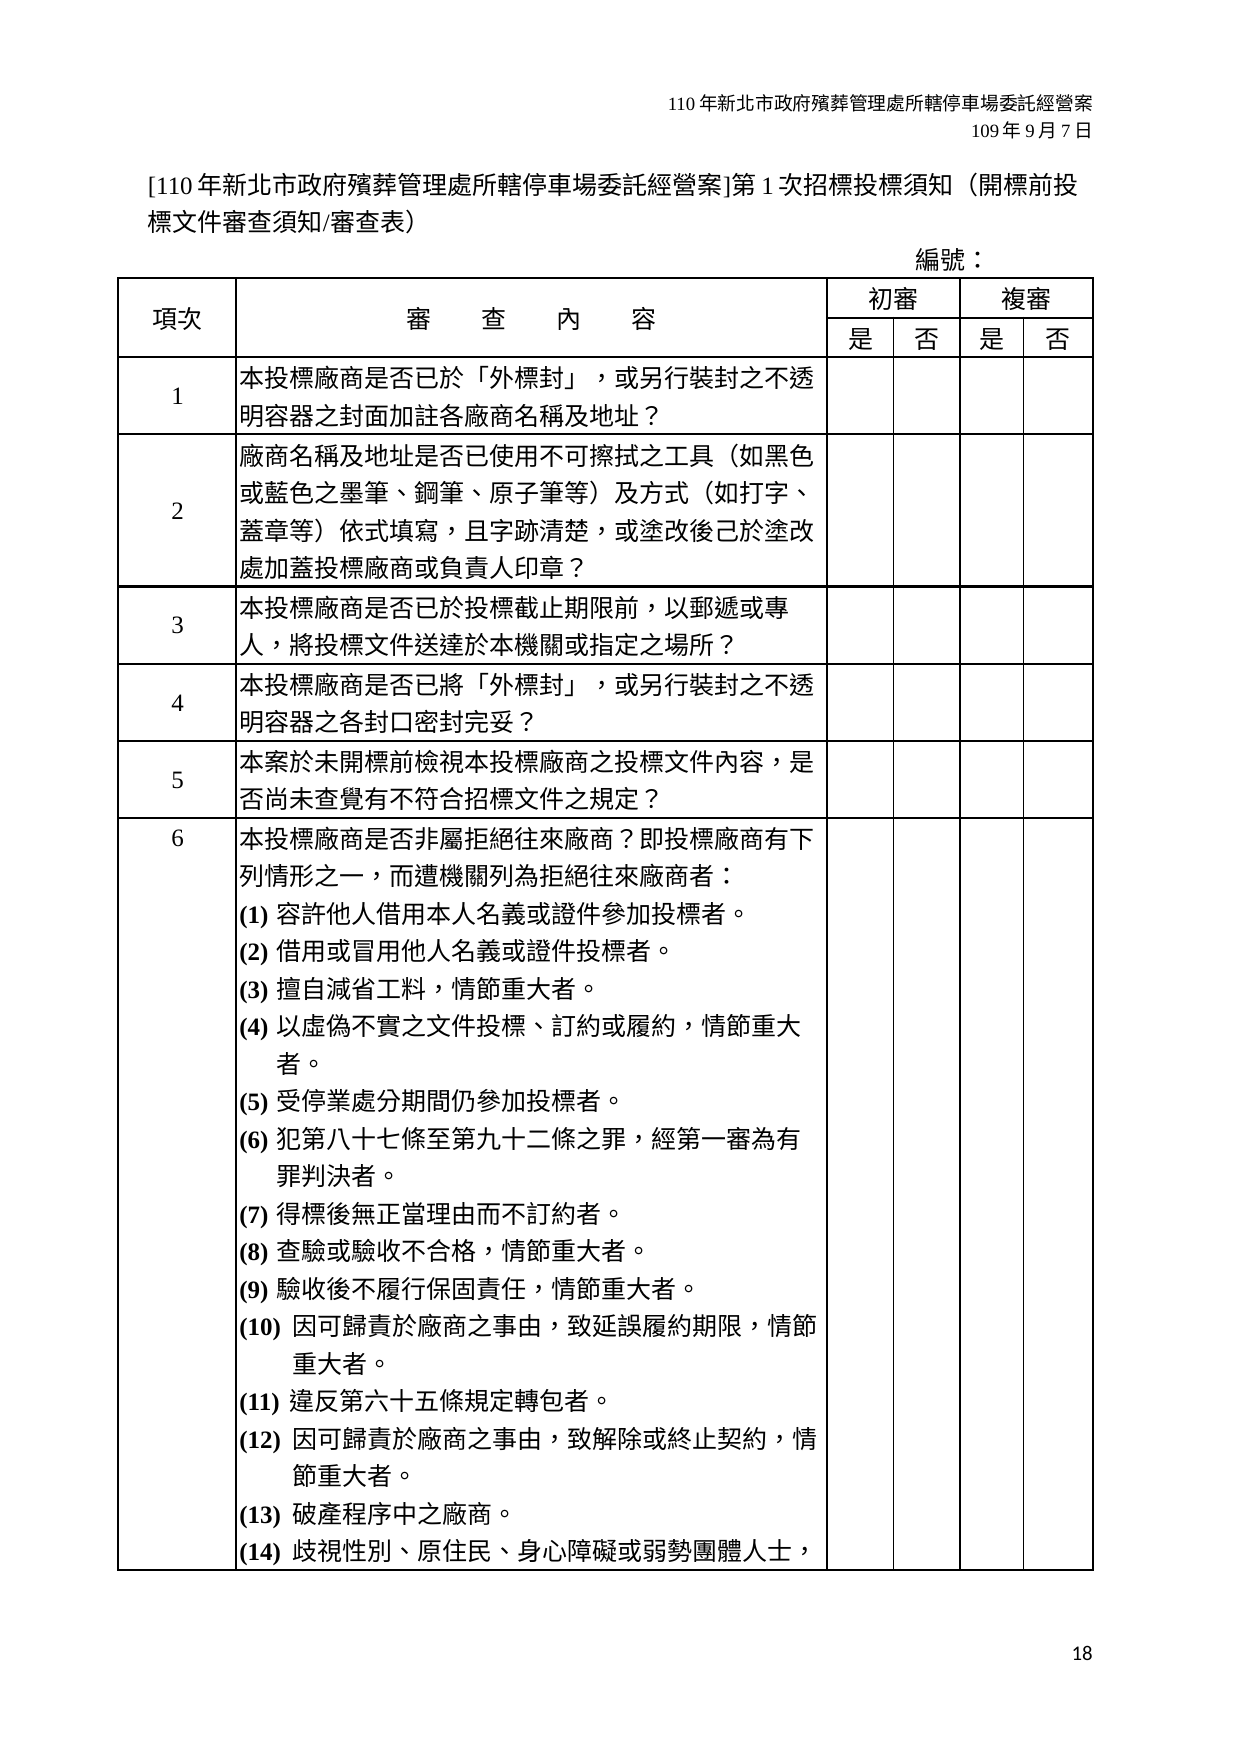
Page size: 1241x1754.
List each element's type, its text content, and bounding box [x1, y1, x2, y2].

table_cell 複審 [961, 279, 1092, 317]
table_cell 5 [119, 742, 235, 817]
table_cell 本投標廠商是否已於「外標封」，或另行裝封之不透明容器之封面加註各廠商名稱及地址？ [237, 358, 826, 433]
table_cell [894, 358, 959, 433]
table_cell [961, 742, 1023, 817]
table_cell [961, 435, 1023, 585]
table_cell 否 [894, 319, 959, 356]
table_cell [1024, 358, 1092, 433]
table_cell [1024, 588, 1092, 662]
table_cell 本投標廠商是否已將「外標封」，或另行裝封之不透明容器之各封口密封完妥？ [237, 665, 826, 739]
table_cell [1024, 665, 1092, 739]
table_cell [1024, 742, 1092, 817]
table_cell 1 [119, 358, 235, 433]
table_cell 否 [1024, 319, 1092, 356]
table_cell 6 [119, 819, 235, 1569]
table_cell [894, 435, 959, 585]
table_cell [828, 742, 893, 817]
table_cell [1024, 435, 1092, 585]
table_header 編號： [118, 240, 1093, 277]
table_cell 審 查 內 容 [237, 279, 826, 356]
table_cell 是 [828, 319, 893, 356]
table_cell 初審 [828, 279, 959, 317]
table_cell [828, 588, 893, 662]
table_cell [894, 665, 959, 739]
text [110年新北市政府殯葬管理處所轄停車場委託經營案]第1次招標投標須知（開標前投標文件審查須知/審查表） [148, 164, 1092, 239]
table_cell [828, 358, 893, 433]
table_cell 3 [119, 588, 235, 662]
table_cell 本投標廠商是否非屬拒絕往來廠商？即投標廠商有下列情形之一，而遭機關列為拒絕往來廠商者： 容許他人借用本人名義或證件參加投標者。 借用或冒用他人名義或證件投標者。 擅自減省工料，情節重大者。 以虛偽不實之文件投標、訂約或履約，情節重大者。 受停業處分期間仍參加投標者。 犯第八十七條至第九十二條之罪，經第一審為有罪判決者。 得標後無正當理由而不訂約者。 查驗或驗收不合格，情節重大者。 驗收後不履行保固責任，情節重大者。 因可歸責於廠商之事由，致延誤履約期限，情節重大者。 違反第六十五條規定轉包者。 因可歸責於廠商之事由，致解除或終止契約，情節重大者。 破產程序中之廠商。 歧視性別、原住民、身心障礙或弱勢團體人士，情節重大者。 對採購有關人員行求、期約或交付不正利益者。 [237, 819, 826, 1569]
table_cell [828, 665, 893, 739]
table_cell [961, 358, 1023, 433]
table_cell 2 [119, 435, 235, 585]
table_cell 本投標廠商是否已於投標截止期限前，以郵遞或專人，將投標文件送達於本機關或指定之場所？ [237, 588, 826, 662]
table_cell 項次 [119, 279, 235, 356]
table_cell [828, 819, 893, 1569]
table_cell [894, 742, 959, 817]
table_cell [961, 819, 1023, 1569]
table_cell [1024, 819, 1092, 1569]
table_cell [961, 665, 1023, 739]
table_cell [894, 588, 959, 662]
table_cell [828, 435, 893, 585]
table_cell 本案於未開標前檢視本投標廠商之投標文件內容，是否尚未查覺有不符合招標文件之規定？ [237, 742, 826, 817]
table_cell [894, 819, 959, 1569]
table_cell 是 [961, 319, 1023, 356]
table_cell 廠商名稱及地址是否已使用不可擦拭之工具（如黑色或藍色之墨筆、鋼筆、原子筆等）及方式（如打字、蓋章等）依式填寫，且字跡清楚，或塗改後己於塗改處加蓋投標廠商或負責人印章？ [237, 435, 826, 585]
table_cell 4 [119, 665, 235, 739]
table_cell [961, 588, 1023, 662]
